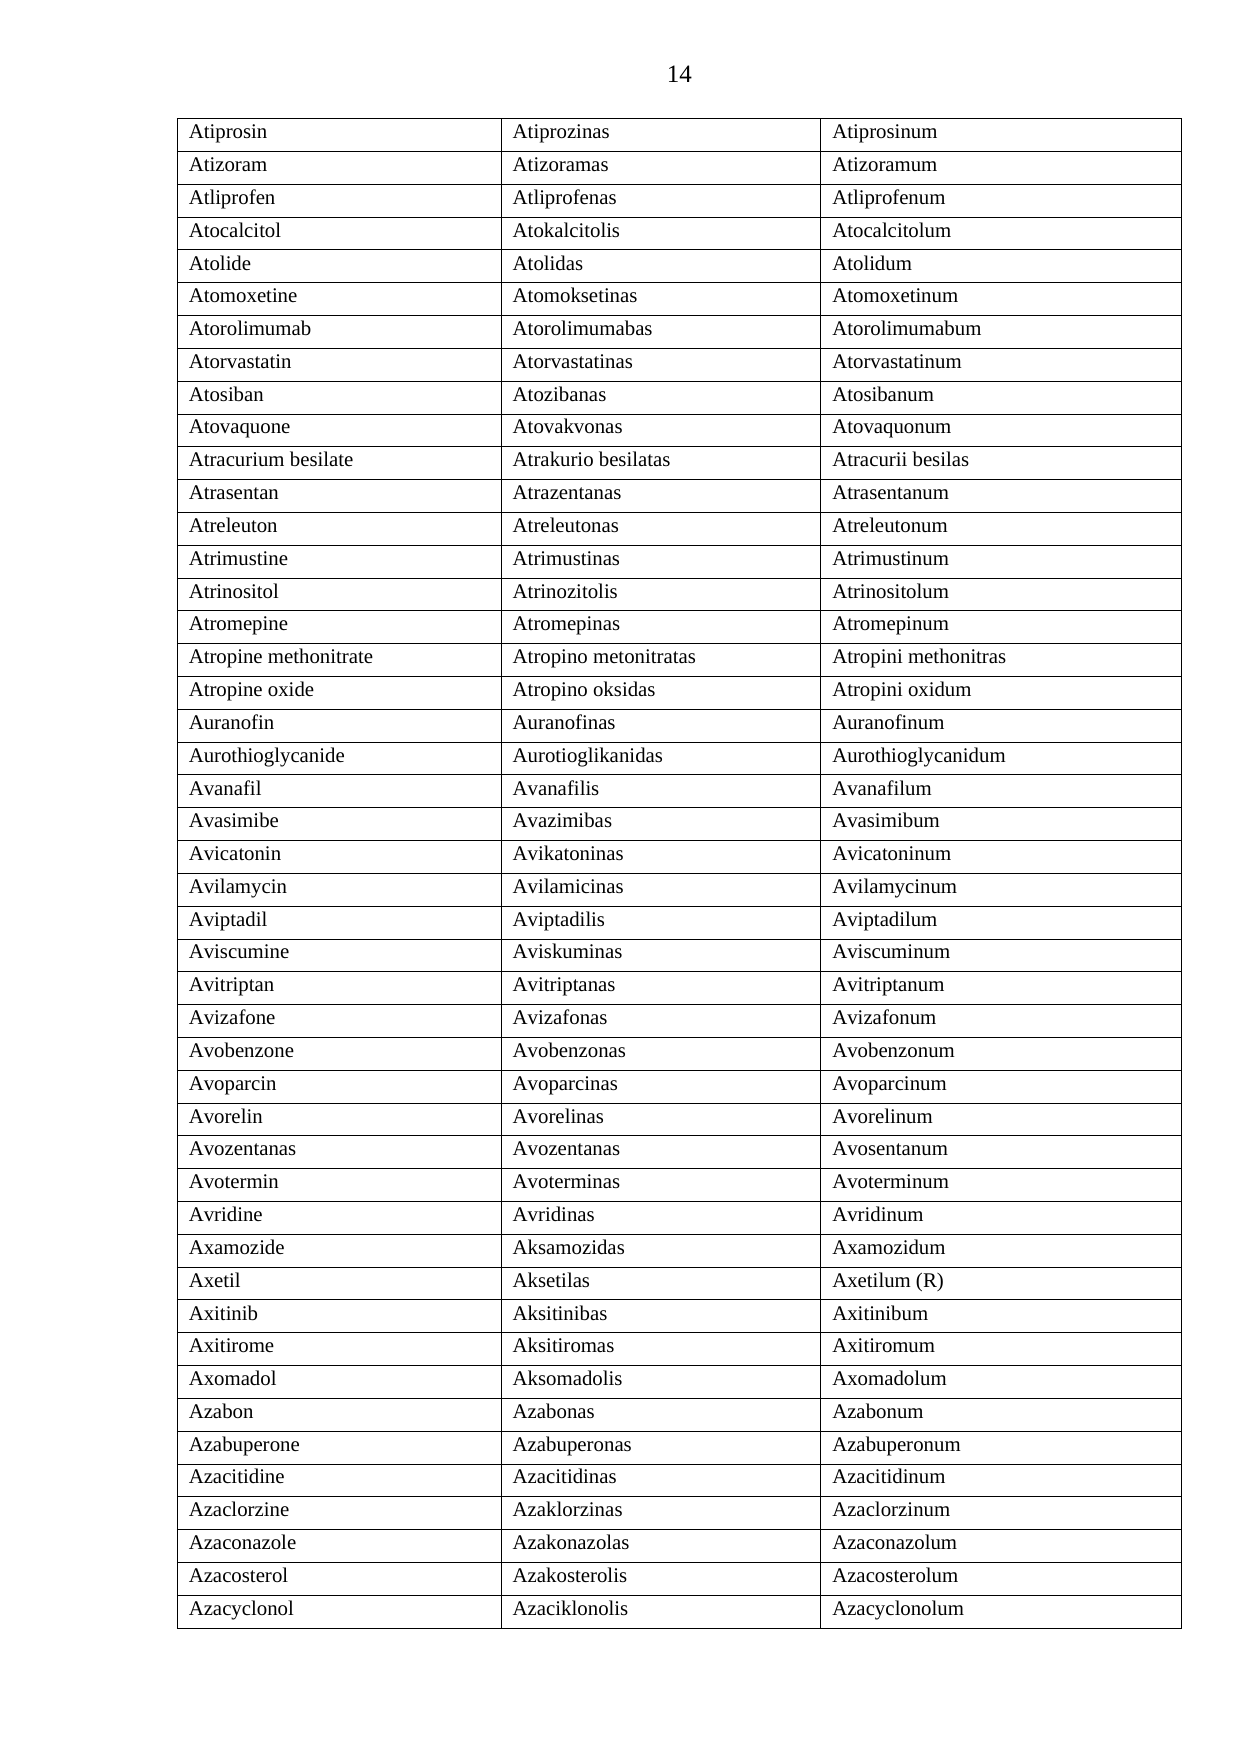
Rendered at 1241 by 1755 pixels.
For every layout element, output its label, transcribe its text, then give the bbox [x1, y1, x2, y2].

table_cell Axitiromum [821, 1333, 1181, 1365]
table_cell Aurothioglycanidum [821, 743, 1181, 774]
table_cell Avanafilis [502, 775, 820, 807]
table_cell Aurotioglikanidas [502, 743, 820, 774]
table_cell Azacyclonol [178, 1596, 501, 1627]
table_cell Atropino metonitratas [502, 644, 820, 676]
table_cell Atracurium besilate [178, 447, 501, 479]
table_cell Atrimustine [178, 546, 501, 577]
table_cell Avoparcin [178, 1071, 501, 1102]
table_cell Atrinozitolis [502, 579, 820, 610]
table_cell Aksomadolis [502, 1366, 820, 1398]
table_cell Avorelin [178, 1104, 501, 1135]
table_cell Avitriptanum [821, 972, 1181, 1004]
table_cell Avoterminum [821, 1169, 1181, 1201]
table_cell Atovakvonas [502, 415, 820, 446]
table_cell Atorolimumabum [821, 316, 1181, 348]
table_cell Atovaquone [178, 415, 501, 446]
table_cell Axomadol [178, 1366, 501, 1398]
table_cell Aviptadilum [821, 907, 1181, 938]
table_cell Avosentanum [821, 1136, 1181, 1168]
table_cell Azabonum [821, 1399, 1181, 1431]
table_cell Azacitidine [178, 1465, 501, 1496]
table_cell Avicatonin [178, 841, 501, 873]
table_cell Avicatoninum [821, 841, 1181, 873]
table_cell Atiprozinas [502, 119, 820, 151]
table_cell Atorvastatin [178, 349, 501, 381]
table_cell Aurothioglycanide [178, 743, 501, 774]
table_cell Atropini methonitras [821, 644, 1181, 676]
table_cell Avoterminas [502, 1169, 820, 1201]
table_cell Azaciklonolis [502, 1596, 820, 1627]
table_cell Azabuperonas [502, 1432, 820, 1463]
table_cell Azakosterolis [502, 1563, 820, 1595]
table_cell Axetilum (R) [821, 1268, 1181, 1299]
table_cell Avorelinas [502, 1104, 820, 1135]
table_cell Azabuperone [178, 1432, 501, 1463]
table_cell Atiprosin [178, 119, 501, 151]
table_cell Avitriptanas [502, 972, 820, 1004]
table_cell Axomadolum [821, 1366, 1181, 1398]
table_cell Avasimibe [178, 808, 501, 840]
table_cell Atrinositolum [821, 579, 1181, 610]
table_cell Azaclorzinum [821, 1497, 1181, 1529]
table_cell Atromepinas [502, 611, 820, 643]
table_cell Atrasentan [178, 480, 501, 512]
table_cell Atrimustinum [821, 546, 1181, 577]
table_cell Azabuperonum [821, 1432, 1181, 1463]
table_cell Axamozidum [821, 1235, 1181, 1267]
table_cell Azaclorzine [178, 1497, 501, 1529]
table_cell Axitirome [178, 1333, 501, 1365]
table_cell Avobenzone [178, 1038, 501, 1070]
table_cell Atropino oksidas [502, 677, 820, 709]
table_cell Atozibanas [502, 382, 820, 413]
table_cell Atiprosinum [821, 119, 1181, 151]
table_cell Atrazentanas [502, 480, 820, 512]
table_cell Atliprofenas [502, 185, 820, 217]
table_cell Atizoram [178, 152, 501, 184]
table_cell Atizoramas [502, 152, 820, 184]
table_cell Atrimustinas [502, 546, 820, 577]
table_cell Atorvastatinas [502, 349, 820, 381]
table_cell Avizafonum [821, 1005, 1181, 1037]
table_cell Atokalcitolis [502, 218, 820, 249]
table_cell Avobenzonum [821, 1038, 1181, 1070]
table_cell Atolidas [502, 250, 820, 282]
table_cell Azaconazolum [821, 1530, 1181, 1562]
table_cell Azacosterol [178, 1563, 501, 1595]
table_cell Atropine methonitrate [178, 644, 501, 676]
table_cell Atorolimumabas [502, 316, 820, 348]
table_cell Atracurii besilas [821, 447, 1181, 479]
table_cell Avilamycin [178, 874, 501, 906]
table_cell Atliprofen [178, 185, 501, 217]
table_cell Aksetilas [502, 1268, 820, 1299]
table_cell Atomoxetine [178, 283, 501, 315]
table_cell Atocalcitolum [821, 218, 1181, 249]
table_cell Atropine oxide [178, 677, 501, 709]
table_cell Avanafil [178, 775, 501, 807]
table_cell Atizoramum [821, 152, 1181, 184]
table_cell Avorelinum [821, 1104, 1181, 1135]
table_cell Aviptadilis [502, 907, 820, 938]
table_cell Atolidum [821, 250, 1181, 282]
table_cell Atomoxetinum [821, 283, 1181, 315]
table_cell Atromepinum [821, 611, 1181, 643]
table_cell Avasimibum [821, 808, 1181, 840]
table_cell Atrinositol [178, 579, 501, 610]
table_cell Atosiban [178, 382, 501, 413]
table_cell Aviscuminum [821, 940, 1181, 971]
table_cell Azaklorzinas [502, 1497, 820, 1529]
table_cell Atorvastatinum [821, 349, 1181, 381]
table_cell Avozentanas [178, 1136, 501, 1168]
table_cell Avotermin [178, 1169, 501, 1201]
table_cell Avitriptan [178, 972, 501, 1004]
table_cell Avoparcinas [502, 1071, 820, 1102]
table_cell Avridine [178, 1202, 501, 1234]
table_cell Aviscumine [178, 940, 501, 971]
table_cell Avikatoninas [502, 841, 820, 873]
table_cell Auranofin [178, 710, 501, 742]
table_cell Azakonazolas [502, 1530, 820, 1562]
table_cell Atorolimumab [178, 316, 501, 348]
table_cell Avilamycinum [821, 874, 1181, 906]
table_cell Aksitinibas [502, 1300, 820, 1332]
table_cell Atolide [178, 250, 501, 282]
table_cell Avridinum [821, 1202, 1181, 1234]
table_cell Atomoksetinas [502, 283, 820, 315]
table_cell Azacyclonolum [821, 1596, 1181, 1627]
table_cell Aksamozidas [502, 1235, 820, 1267]
table_cell Azabonas [502, 1399, 820, 1431]
table_cell Atrakurio besilatas [502, 447, 820, 479]
table_cell Atropini oxidum [821, 677, 1181, 709]
table_cell Axitinib [178, 1300, 501, 1332]
table_cell Avilamicinas [502, 874, 820, 906]
table_cell Avizafone [178, 1005, 501, 1037]
table_cell Azacitidinas [502, 1465, 820, 1496]
table_cell Avoparcinum [821, 1071, 1181, 1102]
table_cell Atromepine [178, 611, 501, 643]
table_cell Atreleuton [178, 513, 501, 545]
table_cell Azaconazole [178, 1530, 501, 1562]
table_cell Atovaquonum [821, 415, 1181, 446]
table_cell Avanafilum [821, 775, 1181, 807]
table_cell Azabon [178, 1399, 501, 1431]
table_cell Atosibanum [821, 382, 1181, 413]
table_cell Atrasentanum [821, 480, 1181, 512]
table_cell Axetil [178, 1268, 501, 1299]
table_cell Atocalcitol [178, 218, 501, 249]
table_cell Axitinibum [821, 1300, 1181, 1332]
table_cell Auranofinas [502, 710, 820, 742]
table_cell Avridinas [502, 1202, 820, 1234]
table_cell Aksitiromas [502, 1333, 820, 1365]
table_cell Atreleutonum [821, 513, 1181, 545]
table_cell Axamozide [178, 1235, 501, 1267]
table_cell Aviptadil [178, 907, 501, 938]
table_cell Atreleutonas [502, 513, 820, 545]
table_cell Avozentanas [502, 1136, 820, 1168]
table_cell Aviskuminas [502, 940, 820, 971]
table_cell Auranofinum [821, 710, 1181, 742]
table_cell Azacosterolum [821, 1563, 1181, 1595]
table_cell Avazimibas [502, 808, 820, 840]
table_cell Avizafonas [502, 1005, 820, 1037]
table_cell Atliprofenum [821, 185, 1181, 217]
table_cell Avobenzonas [502, 1038, 820, 1070]
table_cell Azacitidinum [821, 1465, 1181, 1496]
